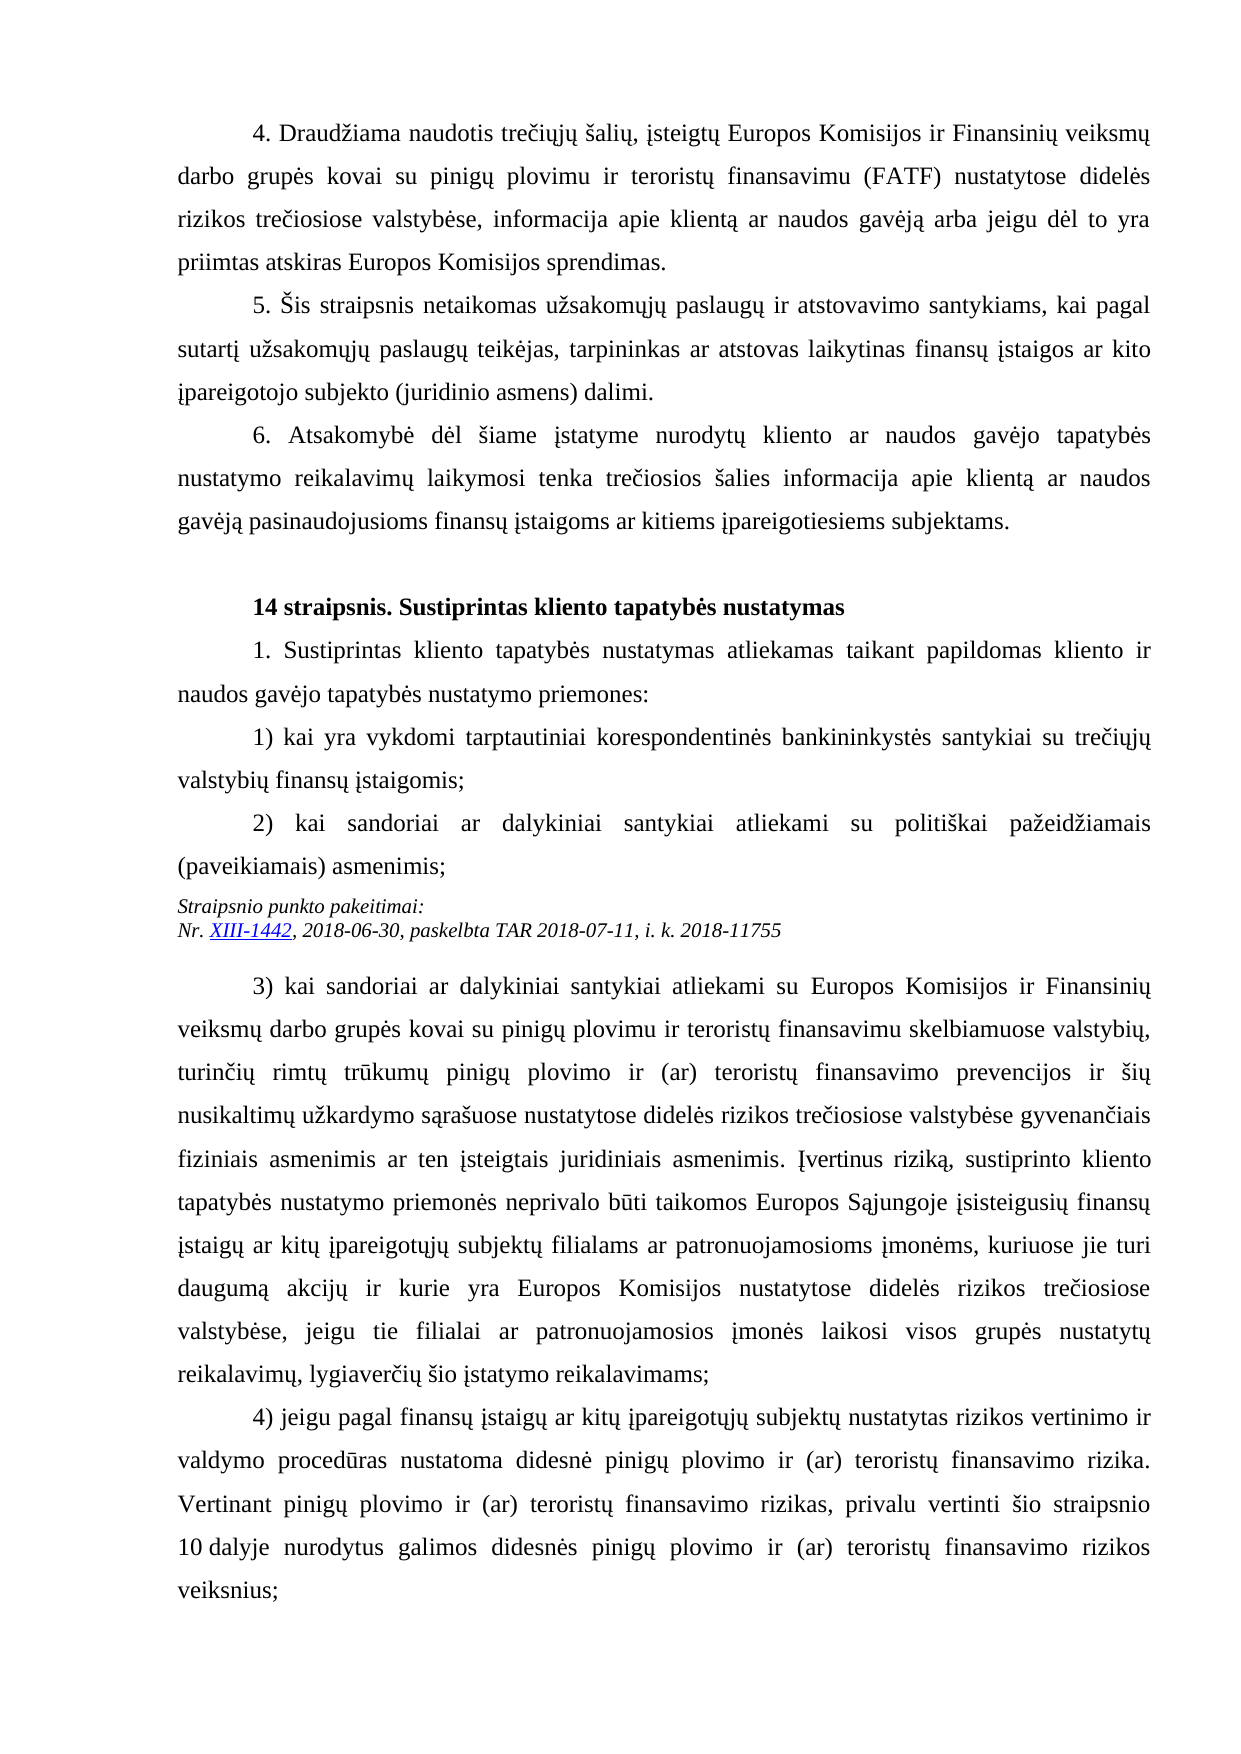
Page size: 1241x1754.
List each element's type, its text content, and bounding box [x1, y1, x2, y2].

text Straipsnio punkto pakeitimai: [177, 894, 1152, 918]
text 2) kai sandoriai ar dalykiniai santykiai atliekami su politiškai pažeidžiamais (paveikiamais) asmenimis; [177, 808, 1152, 880]
text Nr. XIII-1442, 2018-06-30, paskelbta TAR 2018-07-11, i. k. 2018-11755 [177, 918, 1152, 942]
text 4. Draudžiama naudotis trečiųjų šalių, įsteigtų Europos Komisijos ir Finansinių veiksmų darbo grupės kovai su pinigų plovimu ir teroristų finansavimu (FATF) nustatytose didelės rizikos trečiosiose valstybėse, informacija apie klientą ar naudos gavėją arba jeigu dėl to yra priimtas atskiras Europos Komisijos sprendimas. [177, 118, 1152, 276]
text 6. Atsakomybė dėl šiame įstatyme nurodytų kliento ar naudos gavėjo tapatybės nustatymo reikalavimų laikymosi tenka trečiosios šalies informacija apie klientą ar naudos gavėją pasinaudojusioms finansų įstaigoms ar kitiems įpareigotiesiems subjektams. [177, 420, 1152, 535]
text 1) kai yra vykdomi tarptautiniai korespondentinės bankininkystės santykiai su trečiųjų valstybių finansų įstaigomis; [177, 722, 1152, 794]
text 14 straipsnis. Sustiprintas kliento tapatybės nustatymas [177, 592, 1152, 621]
text 3) kai sandoriai ar dalykiniai santykiai atliekami su Europos Komisijos ir Finansinių veiksmų darbo grupės kovai su pinigų plovimu ir teroristų finansavimu skelbiamuose valstybių, turinčių rimtų trūkumų pinigų plovimo ir (ar) teroristų finansavimo prevencijos ir šių nusikaltimų užkardymo sąrašuose nustatytose didelės rizikos trečiosiose valstybėse gyvenančiais fiziniais asmenimis ar ten įsteigtais juridiniais asmenimis. Įvertinus riziką, sustiprinto kliento tapatybės nustatymo priemonės neprivalo būti taikomos Europos Sąjungoje įsisteigusių finansų įstaigų ar kitų įpareigotųjų subjektų filialams ar patronuojamosioms įmonėms, kuriuose jie turi daugumą akcijų ir kurie yra Europos Komisijos nustatytose didelės rizikos trečiosiose valstybėse, jeigu tie filialai ar patronuojamosios įmonės laikosi visos grupės nustatytų reikalavimų, lygiaverčių šio įstatymo reikalavimams; [177, 971, 1152, 1388]
text 1. Sustiprintas kliento tapatybės nustatymas atliekamas taikant papildomas kliento ir naudos gavėjo tapatybės nustatymo priemones: [177, 636, 1152, 707]
text 4) jeigu pagal finansų įstaigų ar kitų įpareigotųjų subjektų nustatytas rizikos vertinimo ir valdymo procedūras nustatoma didesnė pinigų plovimo ir (ar) teroristų finansavimo rizika. Vertinant pinigų plovimo ir (ar) teroristų finansavimo rizikas, privalu vertinti šio straipsnio 10 dalyje nurodytus galimos didesnės pinigų plovimo ir (ar) teroristų finansavimo rizikos veiksnius; [177, 1402, 1152, 1604]
text 5. Šis straipsnis netaikomas užsakomųjų paslaugų ir atstovavimo santykiams, kai pagal sutartį užsakomųjų paslaugų teikėjas, tarpininkas ar atstovas laikytinas finansų įstaigos ar kito įpareigotojo subjekto (juridinio asmens) dalimi. [177, 291, 1152, 406]
